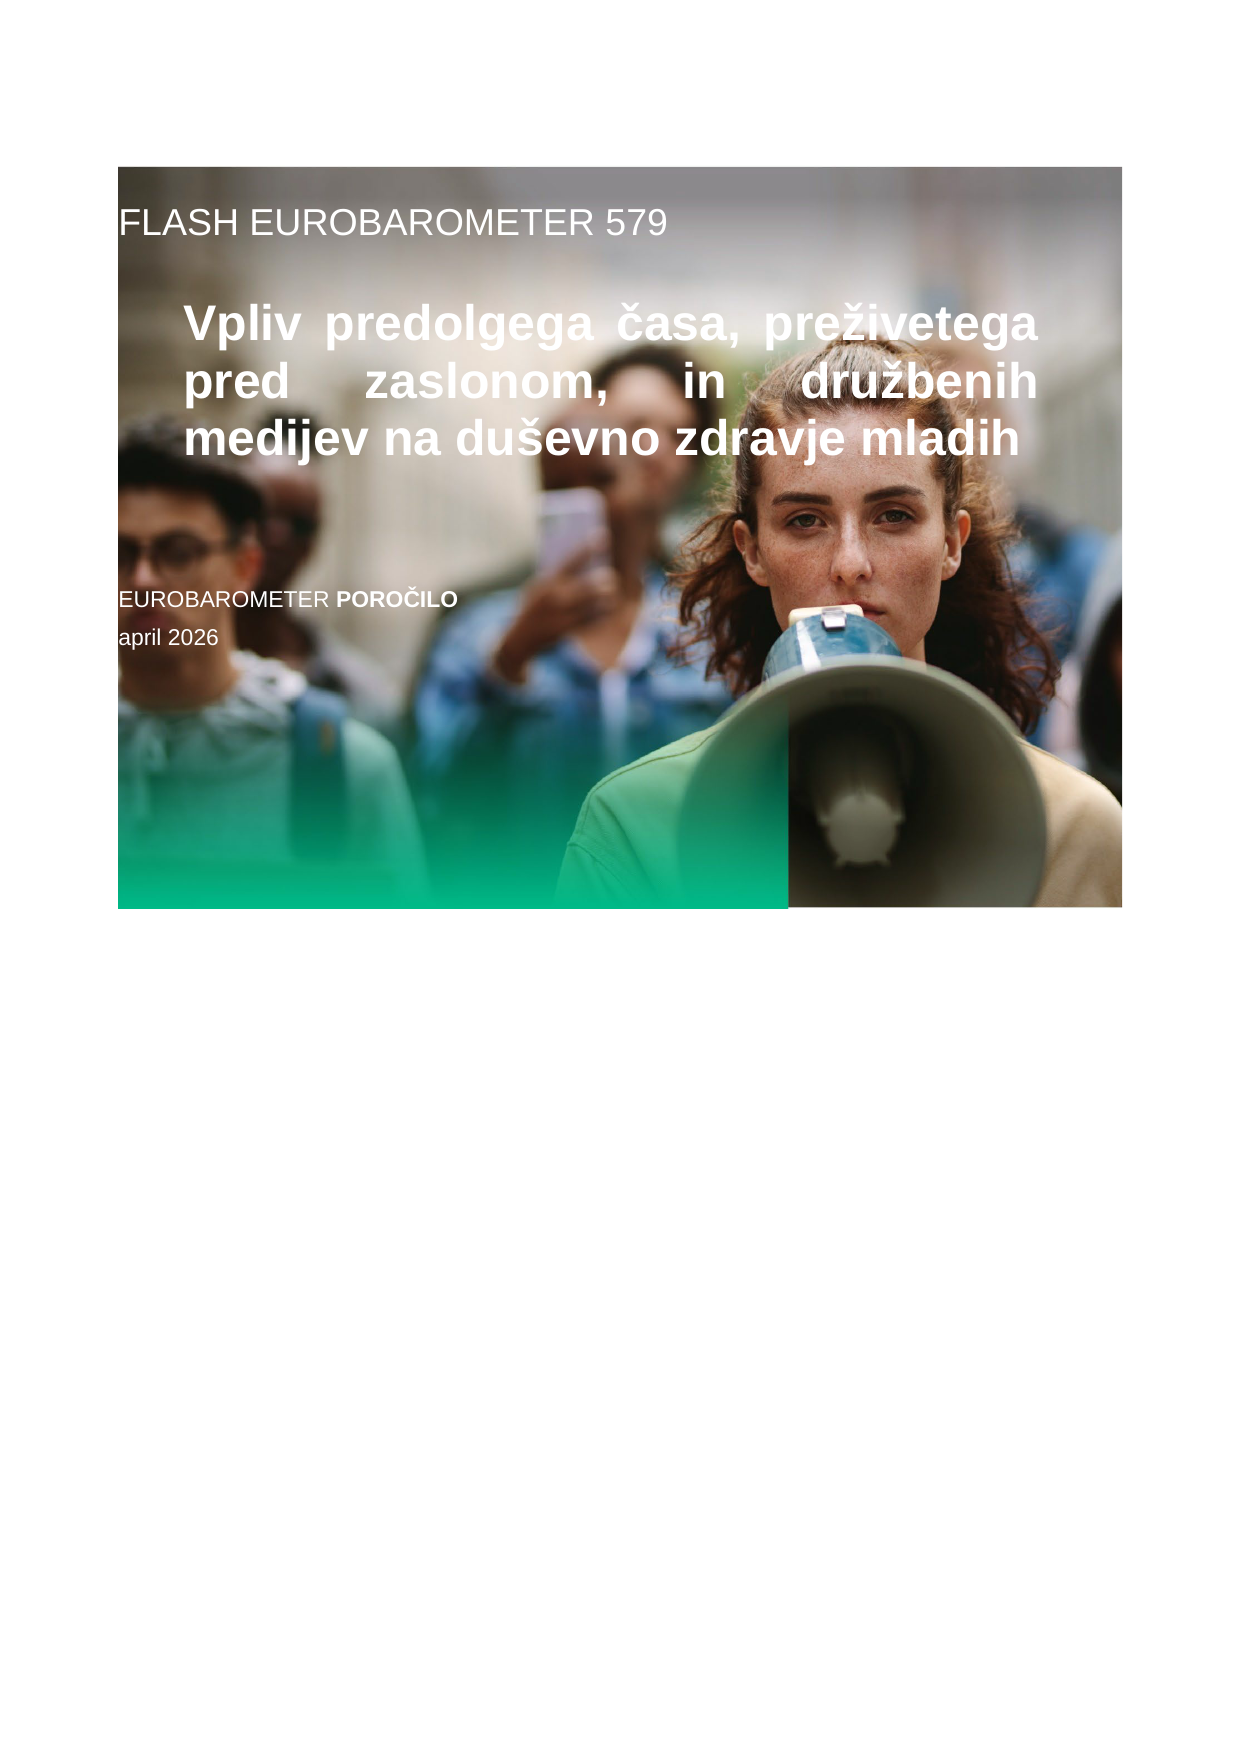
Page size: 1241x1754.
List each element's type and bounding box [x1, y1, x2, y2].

picture [118, 162, 1123, 909]
